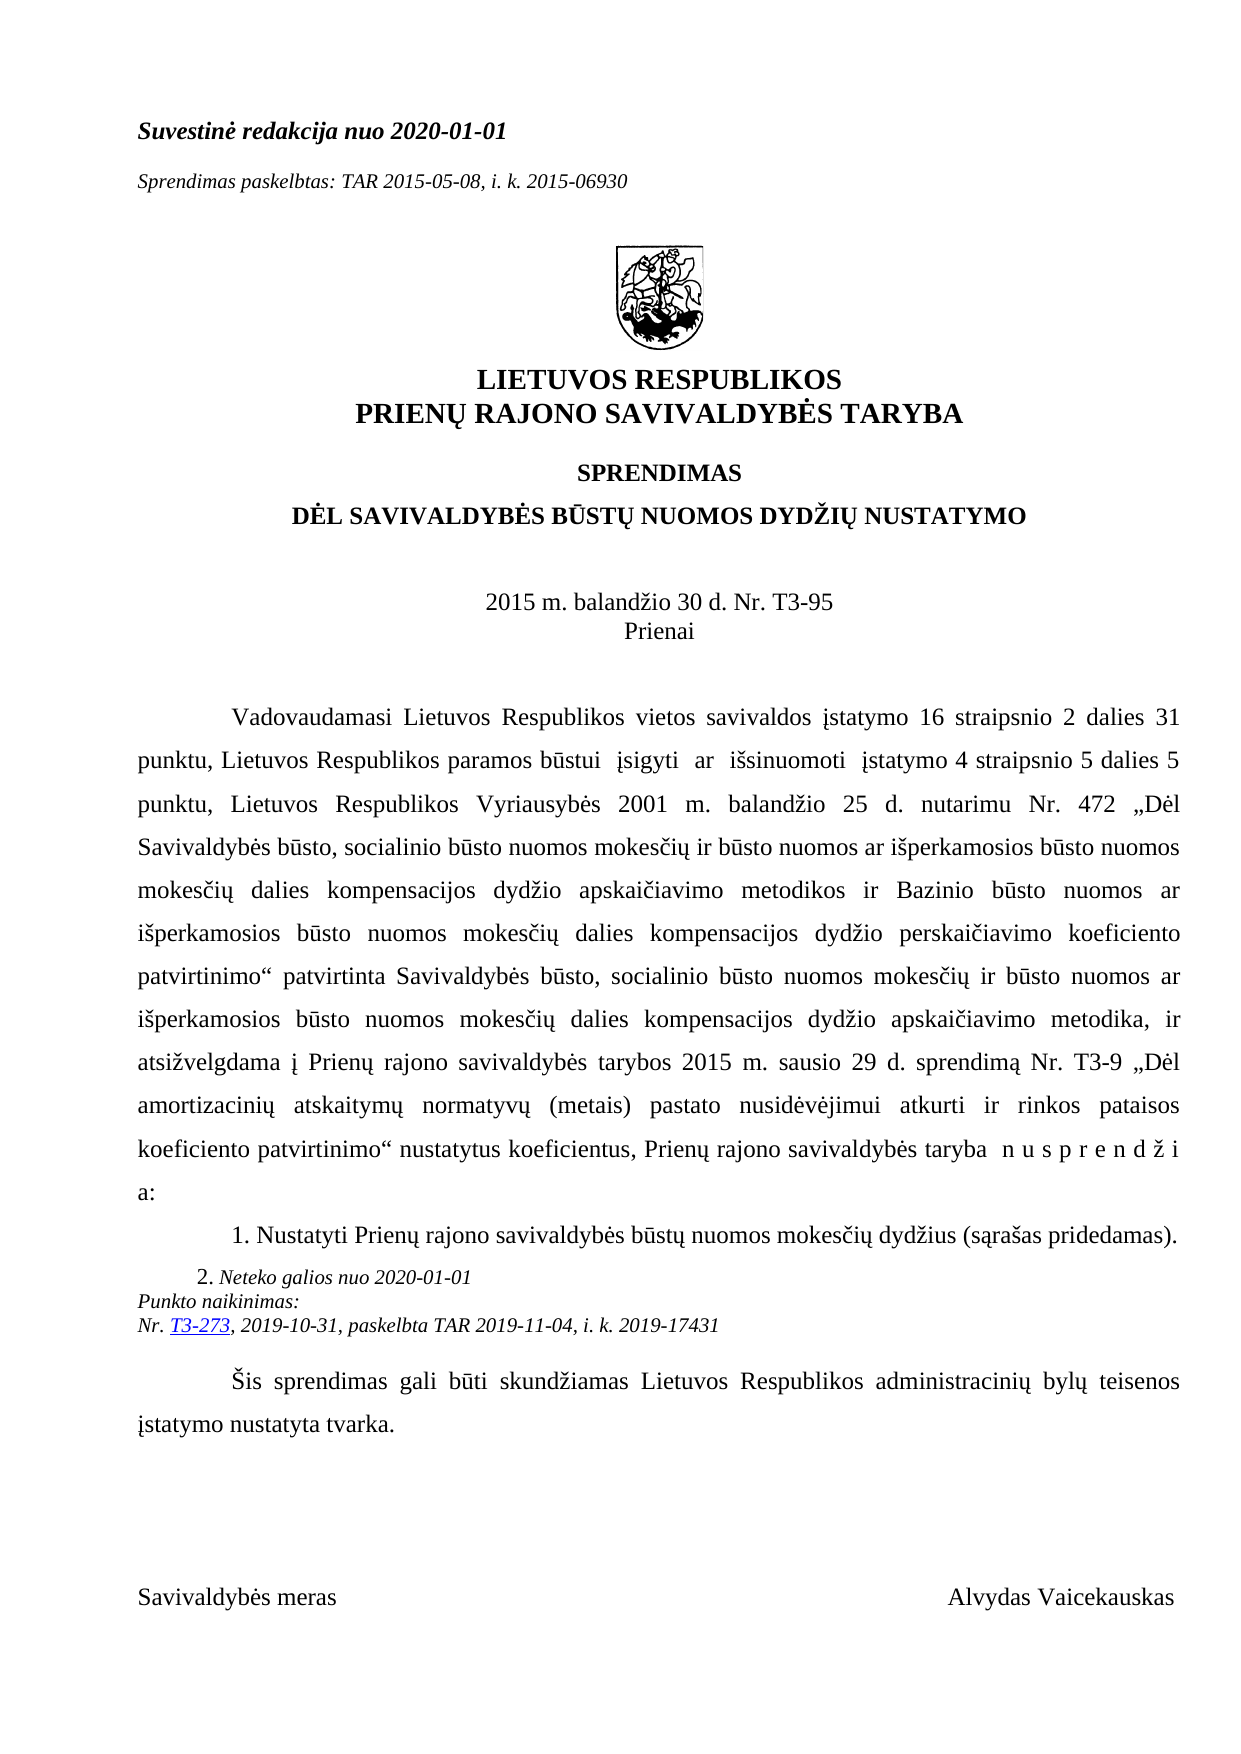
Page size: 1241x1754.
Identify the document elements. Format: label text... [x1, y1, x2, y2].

text Prienai [137, 616, 1181, 645]
text SPRENDIMAS [137, 458, 1181, 487]
text Šis sprendimas gali būti skundžiamas Lietuvos Respublikos administracinių bylų teisenos įstatymo nustatyta tvarka. [137, 1366, 1181, 1438]
text Punkto naikinimas: [137, 1289, 1181, 1313]
text PRIENŲ RAJONO SAVIVALDYBĖS TARYBA [137, 396, 1181, 429]
text Sprendimas paskelbtas: TAR 2015-05-08, i. k. 2015-06930 [137, 169, 1181, 193]
text Nr. T3-273, 2019-10-31, paskelbta TAR 2019-11-04, i. k. 2019-17431 [137, 1313, 1181, 1337]
text DĖL SAVIVALDYBĖS BŪSTŲ NUOMOS DYDŽIŲ NUSTATYMO [137, 501, 1181, 530]
text 2015 m. balandžio 30 d. Nr. T3-95 [137, 587, 1181, 616]
text Savivaldybės meras Alvydas Vaicekauskas [137, 1582, 1181, 1611]
text 1. Nustatyti Prienų rajono savivaldybės būstų nuomos mokesčių dydžius (sąrašas pridedamas). [137, 1220, 1181, 1249]
text LIETUVOS RESPUBLIKOS [137, 362, 1181, 396]
text Suvestinė redakcija nuo 2020-01-01 [137, 116, 1181, 144]
text 2. Neteko galios nuo 2020-01-01 [137, 1263, 1181, 1289]
text Vadovaudamasi Lietuvos Respublikos vietos savivaldos įstatymo 16 straipsnio 2 dalies 31 punktu, Lietuvos Respublikos paramos būstui įsigyti ar išsinuomoti įstatymo 4 straipsnio 5 dalies 5 punktu, Lietuvos Respublikos Vyriausybės 2001 m. balandžio 25 d. nutarimu Nr. 472 „Dėl Savivaldybės būsto, socialinio būsto nuomos mokesčių ir būsto nuomos ar išperkamosios būsto nuomos mokesčių dalies kompensacijos dydžio apskaičiavimo metodikos ir Bazinio būsto nuomos ar išperkamosios būsto nuomos mokesčių dalies kompensacijos dydžio perskaičiavimo koeficiento patvirtinimo“ patvirtinta Savivaldybės būsto, socialinio būsto nuomos mokesčių ir būsto nuomos ar išperkamosios būsto nuomos mokesčių dalies kompensacijos dydžio apskaičiavimo metodika, ir atsižvelgdama į Prienų rajono savivaldybės tarybos 2015 m. sausio 29 d. sprendimą Nr. T3-9 „Dėl amortizacinių atskaitymų normatyvų (metais) pastato nusidėvėjimui atkurti ir rinkos pataisos koeficiento patvirtinimo“ nustatytus koeficientus, Prienų rajono savivaldybės taryba n u s p r e n d ž i a: [137, 702, 1181, 1206]
